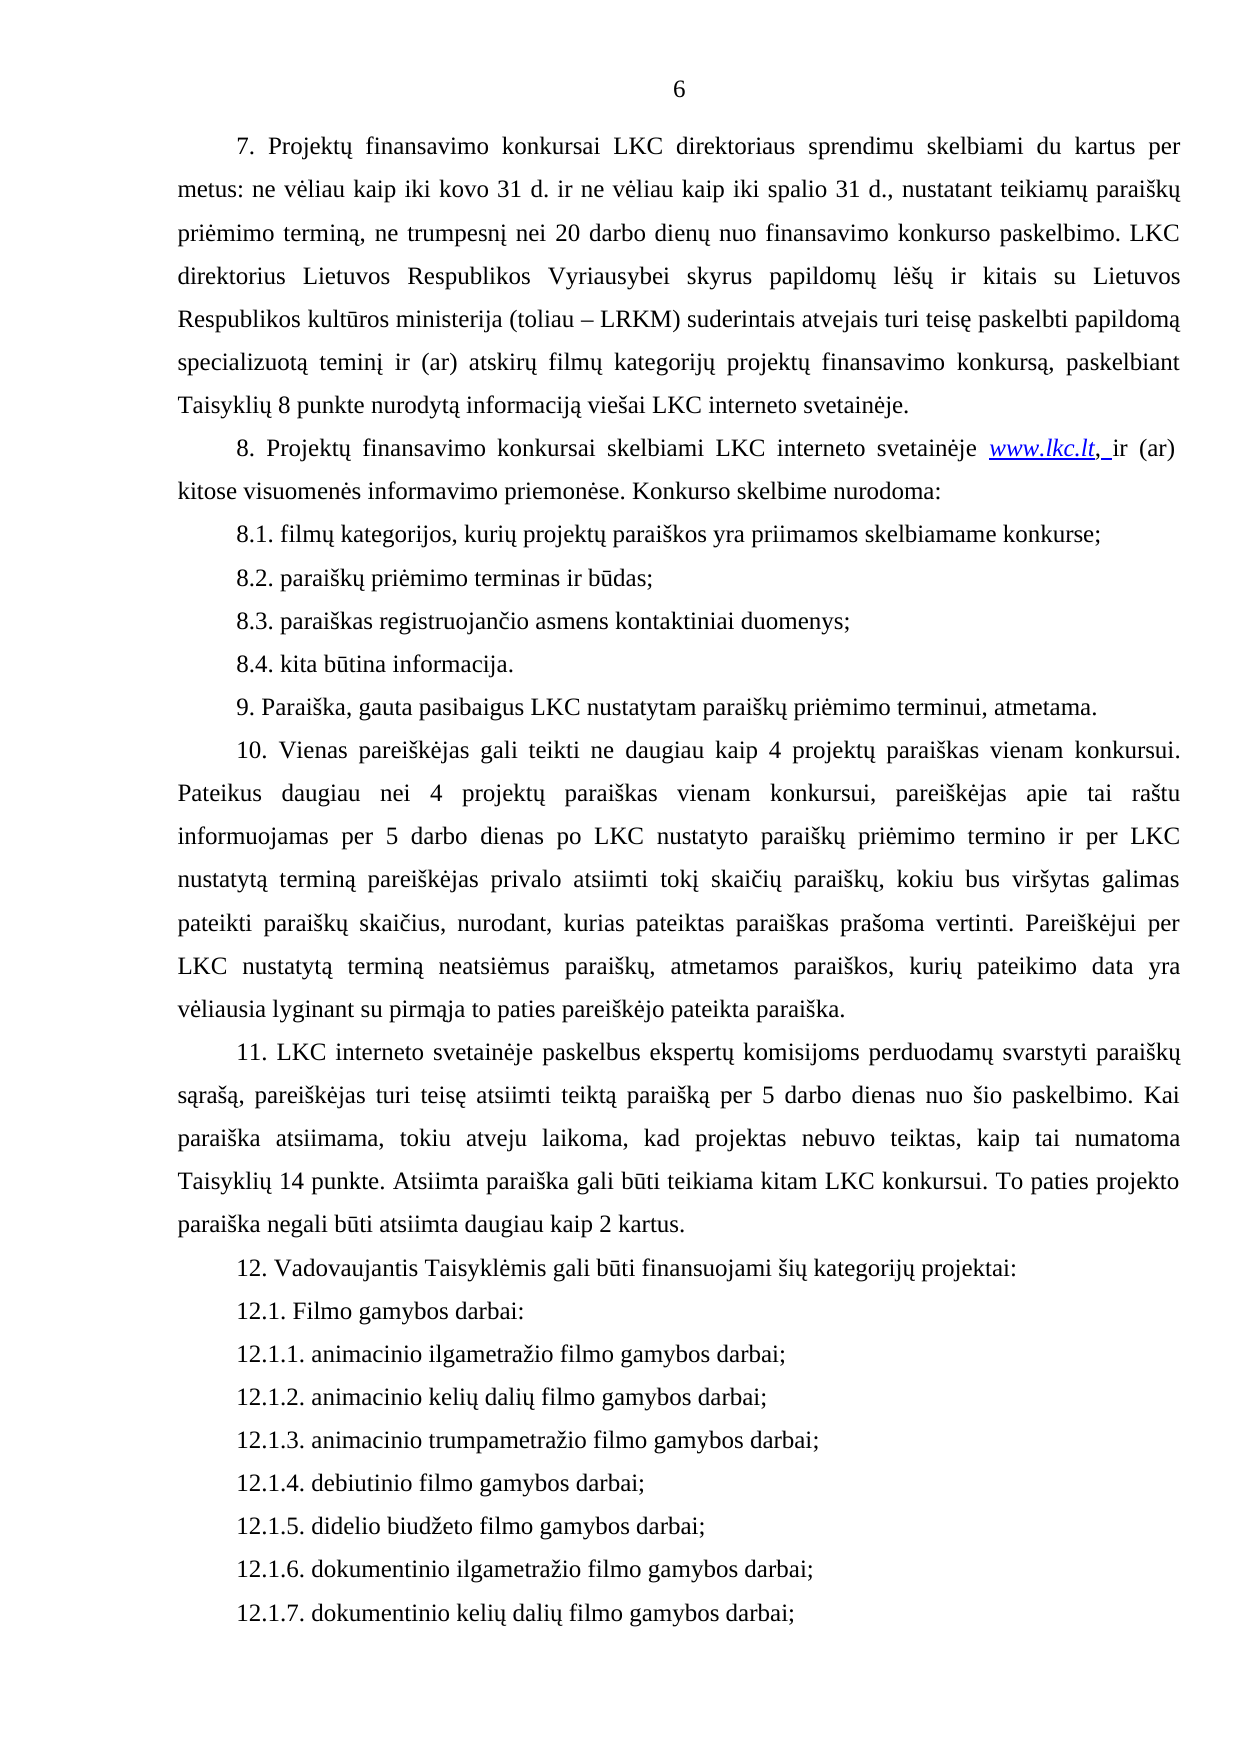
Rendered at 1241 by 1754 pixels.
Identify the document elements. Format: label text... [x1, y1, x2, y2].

text 10. Vienas pareiškėjas gali teikti ne daugiau kaip 4 projektų paraiškas vienam konkursui. Pateikus daugiau nei 4 projektų paraiškas vienam konkursui, pareiškėjas apie tai raštu informuojamas per 5 darbo dienas po LKC nustatyto paraiškų priėmimo termino ir per LKC nustatytą terminą pareiškėjas privalo atsiimti tokį skaičių paraiškų, kokiu bus viršytas galimas pateikti paraiškų skaičius, nurodant, kurias pateiktas paraiškas prašoma vertinti. Pareiškėjui per LKC nustatytą terminą neatsiėmus paraiškų, atmetamos paraiškos, kurių pateikimo data yra vėliausia lyginant su pirmąja to paties pareiškėjo pateikta paraiška. [177, 735, 1181, 1023]
text 8.2. paraiškų priėmimo terminas ir būdas; [177, 563, 1181, 591]
text 8.3. paraiškas registruojančio asmens kontaktiniai duomenys; [177, 606, 1181, 634]
text 12.1. Filmo gamybos darbai: [177, 1296, 1181, 1324]
text 7. Projektų finansavimo konkursai LKC direktoriaus sprendimu skelbiami du kartus per metus: ne vėliau kaip iki kovo 31 d. ir ne vėliau kaip iki spalio 31 d., nustatant teikiamų paraiškų priėmimo terminą, ne trumpesnį nei 20 darbo dienų nuo finansavimo konkurso paskelbimo. LKC direktorius Lietuvos Respublikos Vyriausybei skyrus papildomų lėšų ir kitais su Lietuvos Respublikos kultūros ministerija (toliau – LRKM) suderintais atvejais turi teisę paskelbti papildomą specializuotą teminį ir (ar) atskirų filmų kategorijų projektų finansavimo konkursą, paskelbiant Taisyklių 8 punkte nurodytą informaciją viešai LKC interneto svetainėje. [177, 131, 1181, 419]
text 12. Vadovaujantis Taisyklėmis gali būti finansuojami šių kategorijų projektai: [177, 1253, 1181, 1281]
text 8.4. kita būtina informacija. [177, 649, 1181, 678]
text 12.1.1. animacinio ilgametražio filmo gamybos darbai; [177, 1339, 1181, 1368]
text 12.1.2. animacinio kelių dalių filmo gamybos darbai; [177, 1382, 1181, 1411]
text 8. Projektų finansavimo konkursai skelbiami LKC interneto svetainėje www.lkc.lt, ir (ar) kitose visuomenės informavimo priemonėse. Konkurso skelbime nurodoma: [177, 433, 1181, 505]
text 12.1.5. didelio biudžeto filmo gamybos darbai; [177, 1511, 1181, 1540]
text 12.1.3. animacinio trumpametražio filmo gamybos darbai; [177, 1425, 1181, 1454]
text 8.1. filmų kategorijos, kurių projektų paraiškos yra priimamos skelbiamame konkurse; [177, 519, 1181, 548]
text 12.1.4. debiutinio filmo gamybos darbai; [177, 1468, 1181, 1497]
text 12.1.7. dokumentinio kelių dalių filmo gamybos darbai; [177, 1598, 1181, 1626]
text 12.1.6. dokumentinio ilgametražio filmo gamybos darbai; [177, 1554, 1181, 1583]
text 11. LKC interneto svetainėje paskelbus ekspertų komisijoms perduodamų svarstyti paraiškų sąrašą, pareiškėjas turi teisę atsiimti teiktą paraišką per 5 darbo dienas nuo šio paskelbimo. Kai paraiška atsiimama, tokiu atveju laikoma, kad projektas nebuvo teiktas, kaip tai numatoma Taisyklių 14 punkte. Atsiimta paraiška gali būti teikiama kitam LKC konkursui. To paties projekto paraiška negali būti atsiimta daugiau kaip 2 kartus. [177, 1037, 1181, 1238]
text 9. Paraiška, gauta pasibaigus LKC nustatytam paraiškų priėmimo terminui, atmetama. [177, 692, 1181, 721]
